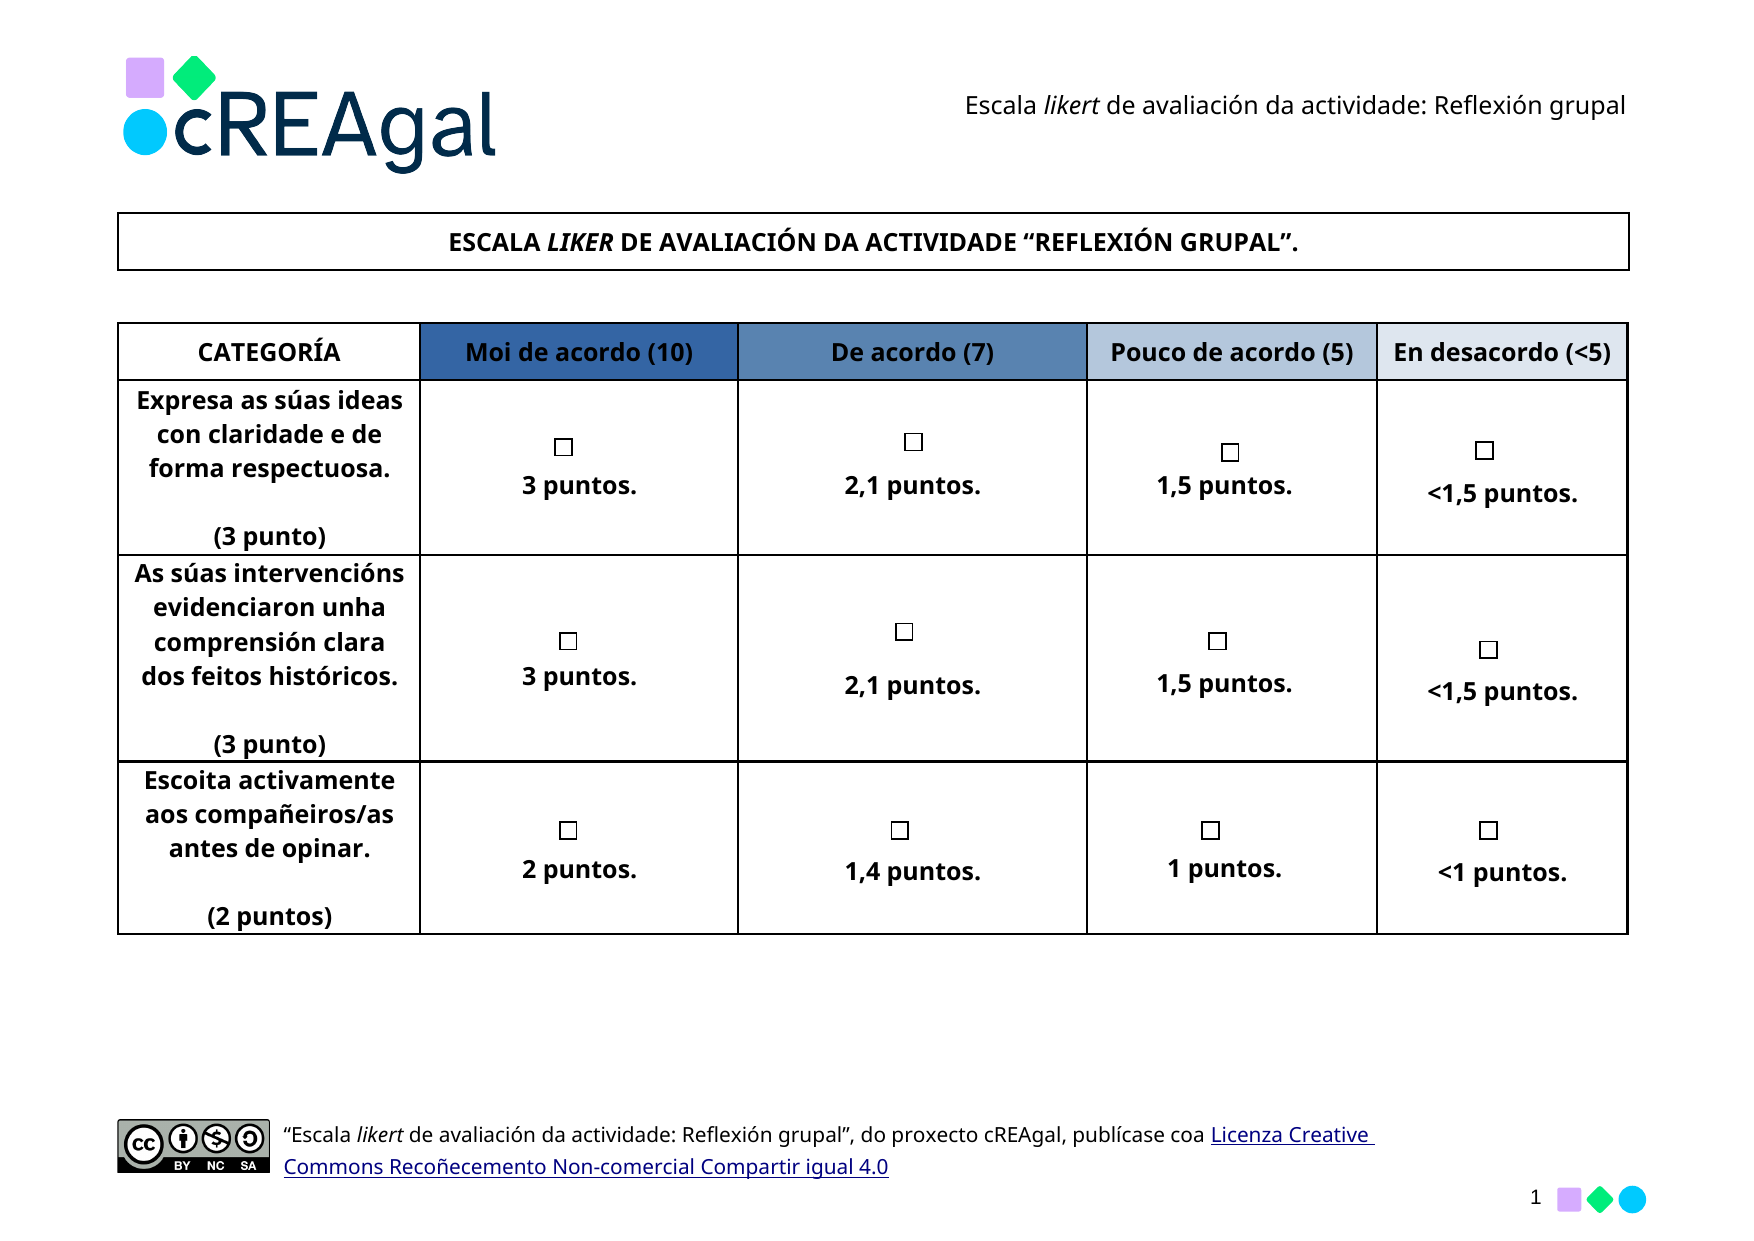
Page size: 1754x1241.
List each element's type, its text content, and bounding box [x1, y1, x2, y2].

picture [117, 1119, 270, 1173]
table_header En desacordo (<5) [1378, 324, 1626, 379]
table_header De acordo (7) [739, 324, 1086, 379]
table_cell <1,5 puntos. [1378, 556, 1626, 760]
table_cell Expresa as súas ideas con claridade e de forma respectuosa. (3 punto) [119, 381, 419, 554]
table_cell 2,1 puntos. [739, 381, 1086, 554]
table_cell 1 puntos. [1088, 763, 1376, 933]
table_cell Escoita activamente aos compañeiros/as antes de opinar. (2 puntos) [119, 763, 419, 933]
table_cell 3 puntos. [421, 556, 737, 760]
table_cell 2,1 puntos. [739, 556, 1086, 760]
table_header Pouco de acordo (5) [1088, 324, 1376, 379]
table_cell 2 puntos. [421, 763, 737, 933]
picture [123, 56, 496, 174]
table_cell 1,4 puntos. [739, 763, 1086, 933]
table_header CATEGORÍA [119, 324, 419, 379]
table_cell 3 puntos. [421, 381, 737, 554]
table_header Moi de acordo (10) [421, 324, 737, 379]
table_cell <1 puntos. [1378, 763, 1626, 933]
table_cell 1,5 puntos. [1088, 556, 1376, 760]
table_header ESCALA LIKER DE AVALIACIÓN DA ACTIVIDADE “REFLEXIÓN GRUPAL”. [119, 214, 1628, 269]
table_cell 1,5 puntos. [1088, 381, 1376, 554]
table_cell <1,5 puntos. [1378, 381, 1626, 554]
table_cell As súas intervencións evidenciaron unha comprensión clara dos feitos históricos. (3 punto) [119, 556, 419, 760]
